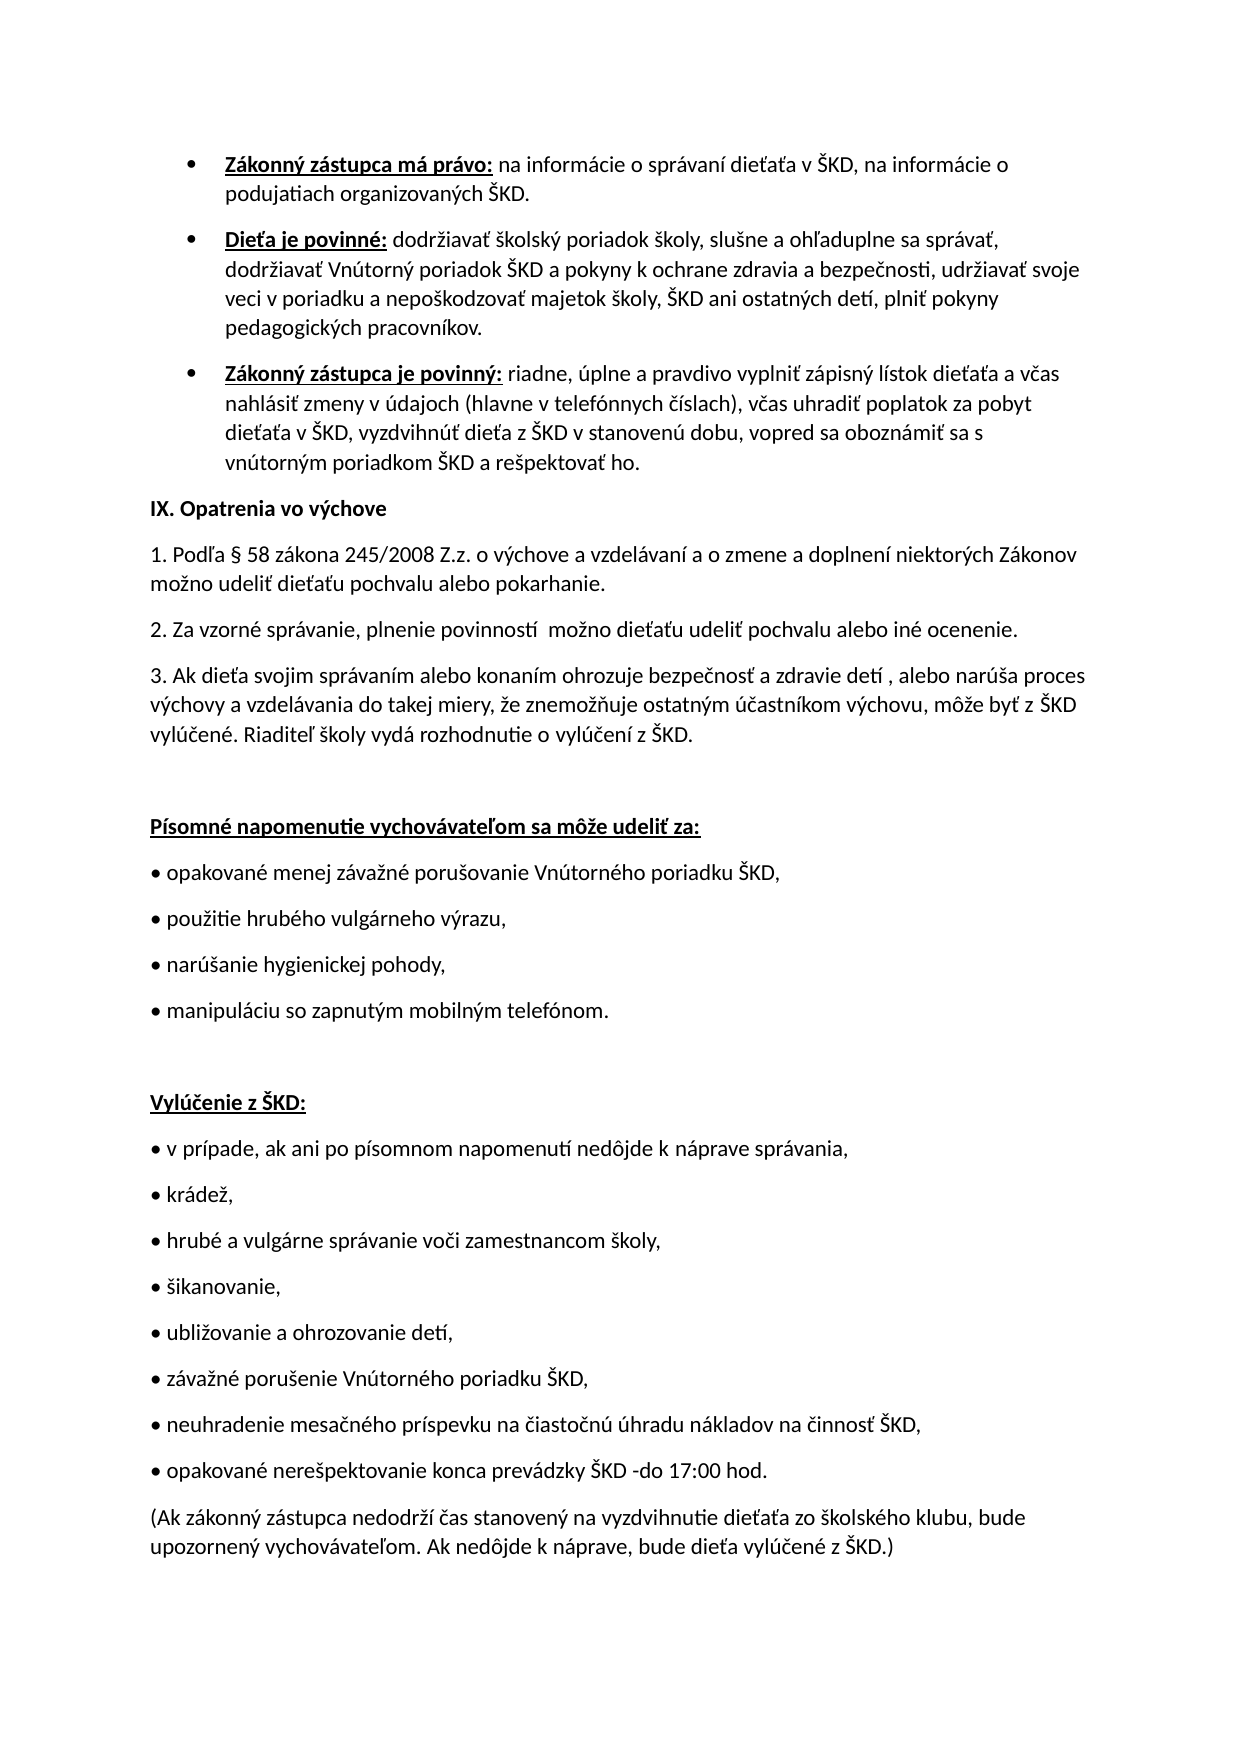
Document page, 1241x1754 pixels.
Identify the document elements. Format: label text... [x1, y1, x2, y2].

text (Ak zákonný zástupca nedodrží čas stanovený na vyzdvihnutie dieťaťa zo školského klubu, bude upozornený vychovávateľom. Ak nedôjde k náprave, bude dieťa vylúčené z ŠKD.) [150, 1503, 1090, 1560]
list Zákonný zástupca má právo: na informácie o správaní dieťaťa v ŠKD, na informácie o podujatiach organizovaných ŠKD. [187, 150, 1090, 207]
text • šikanovanie, [150, 1272, 1090, 1301]
text 3. Ak dieťa svojim správaním alebo konaním ohrozuje bezpečnosť a zdravie detí , alebo narúša proces výchovy a vzdelávania do takej miery, že znemožňuje ostatným účastníkom výchovu, môže byť z ŠKD vylúčené. Riaditeľ školy vydá rozhodnutie o vylúčení z ŠKD. [150, 661, 1090, 748]
text • použitie hrubého vulgárneho výrazu, [150, 904, 1090, 932]
text 1. Podľa § 58 zákona 245/2008 Z.z. o výchove a vzdelávaní a o zmene a doplnení niektorých Zákonov možno udeliť dieťaťu pochvalu alebo pokarhanie. [150, 540, 1090, 597]
text • opakované menej závažné porušovanie Vnútorného poriadku ŠKD, [150, 858, 1090, 886]
text Písomné napomenutie vychovávateľom sa môže udeliť za: [150, 812, 1090, 840]
text 2. Za vzorné správanie, plnenie povinností možno dieťaťu udeliť pochvalu alebo iné ocenenie. [150, 615, 1090, 643]
text Vylúčenie z ŠKD: [150, 1088, 1090, 1116]
text • závažné porušenie Vnútorného poriadku ŠKD, [150, 1364, 1090, 1393]
text IX. Opatrenia vo výchove [150, 494, 1090, 522]
list Dieťa je povinné: dodržiavať školský poriadok školy, slušne a ohľaduplne sa správať, dodržiavať Vnútorný poriadok ŠKD a pokyny k ochrane zdravia a bezpečnosti, udržiavať svoje veci v poriadku a nepoškodzovať majetok školy, ŠKD ani ostatných detí, plniť pokyny pedagogických pracovníkov. [187, 225, 1090, 342]
text • hrubé a vulgárne správanie voči zamestnancom školy, [150, 1226, 1090, 1254]
list Zákonný zástupca je povinný: riadne, úplne a pravdivo vyplniť zápisný lístok dieťaťa a včas nahlásiť zmeny v údajoch (hlavne v telefónnych číslach), včas uhradiť poplatok za pobyt dieťaťa v ŠKD, vyzdvihnúť dieťa z ŠKD v stanovenú dobu, vopred sa oboznámiť sa s vnútorným poriadkom ŠKD a rešpektovať ho. [187, 359, 1090, 476]
text • neuhradenie mesačného príspevku na čiastočnú úhradu nákladov na činnosť ŠKD, [150, 1411, 1090, 1439]
text • opakované nerešpektovanie konca prevádzky ŠKD -do 17:00 hod. [150, 1457, 1090, 1485]
text • v prípade, ak ani po písomnom napomenutí nedôjde k náprave správania, [150, 1134, 1090, 1162]
text • ubližovanie a ohrozovanie detí, [150, 1318, 1090, 1347]
text • krádež, [150, 1180, 1090, 1208]
text • manipuláciu so zapnutým mobilným telefónom. [150, 996, 1090, 1024]
text • narúšanie hygienickej pohody, [150, 950, 1090, 978]
